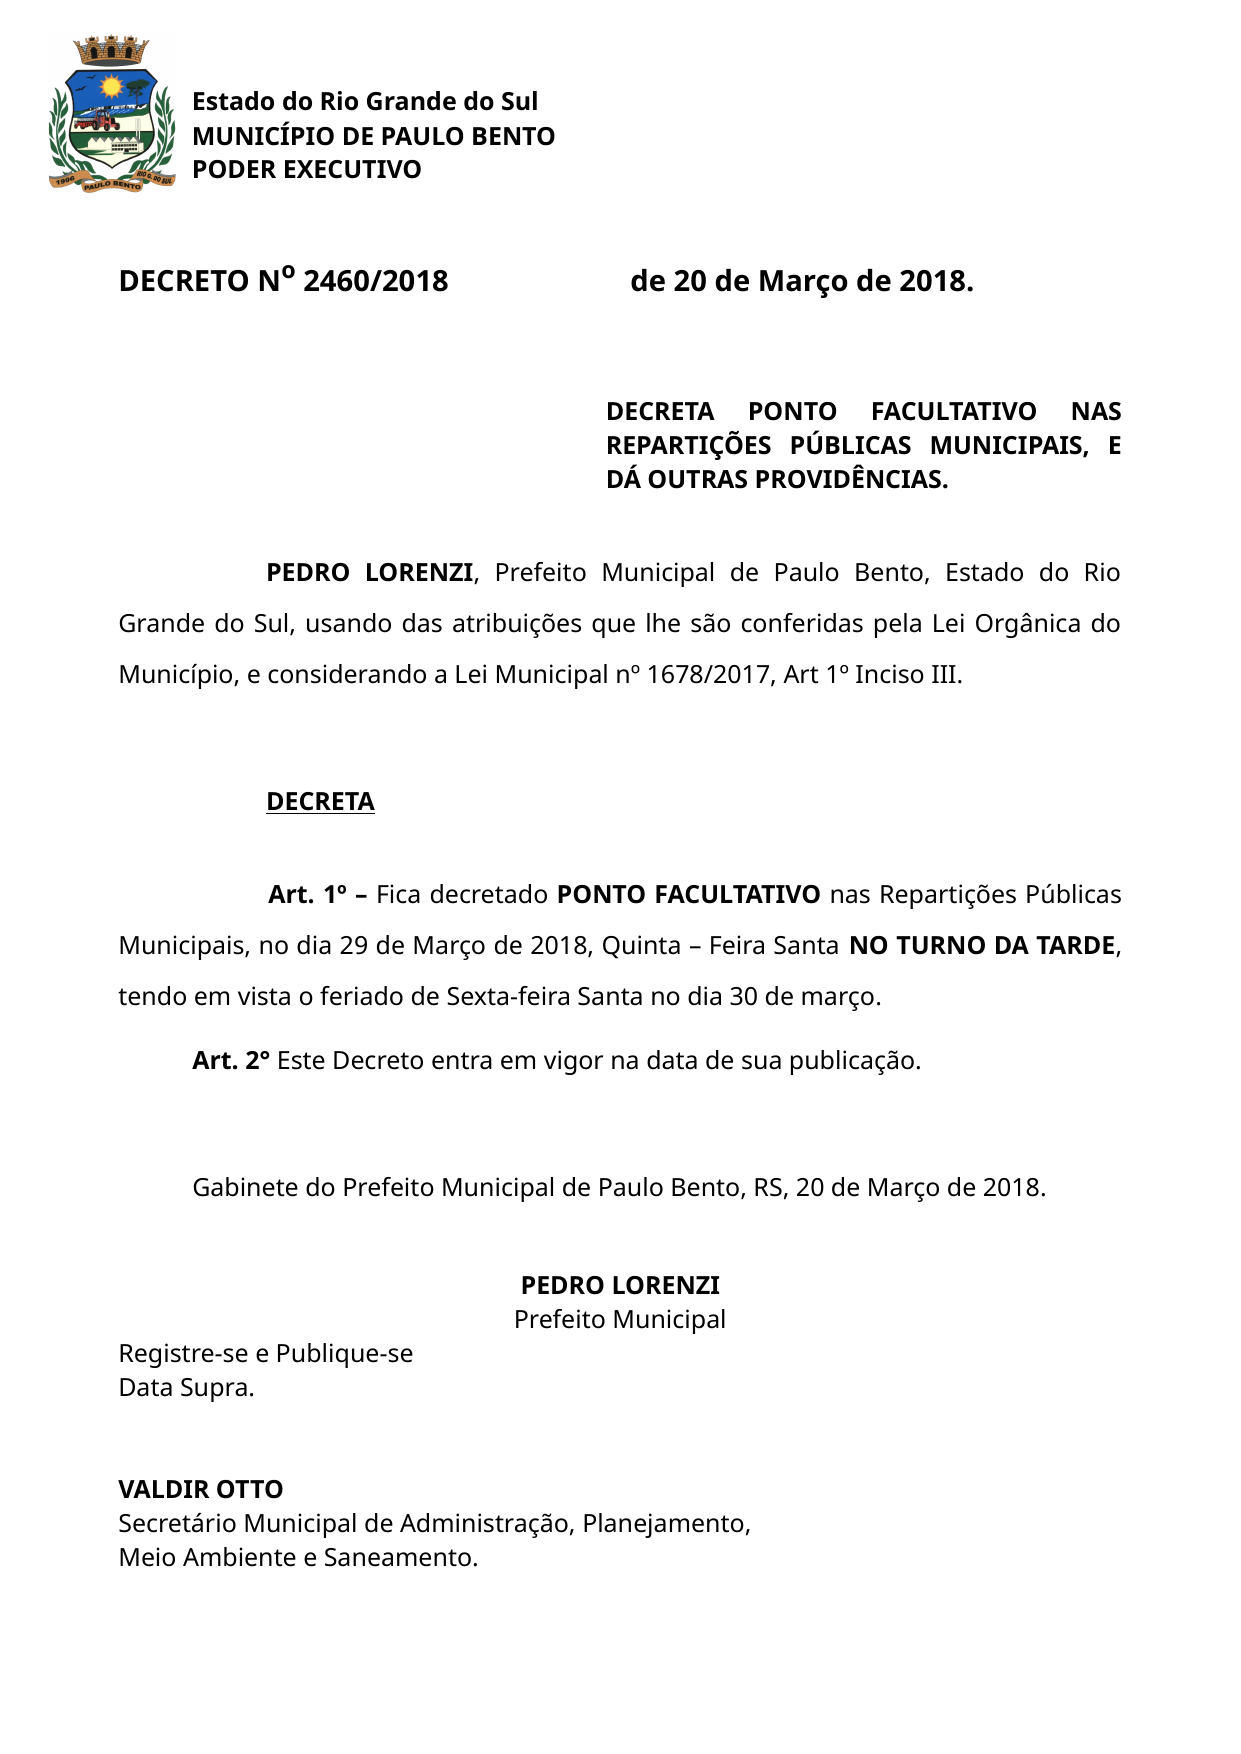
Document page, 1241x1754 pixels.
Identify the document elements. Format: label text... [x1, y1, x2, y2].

text Meio Ambiente e Saneamento. [118, 1540, 930, 1574]
text Data Supra. [118, 1369, 1122, 1403]
text Art. 1º – Fica decretado PONTO FACULTATIVO nas Repartições Públicas Municipais, no dia 29 de Março de 2018, Quinta – Feira Santa NO TURNO DA TARDE, tendo em vista o feriado de Sexta-feira Santa no dia 30 de março. [118, 877, 1122, 1013]
text PEDRO LORENZI [118, 1267, 1122, 1301]
picture [48, 34, 176, 193]
text Secretário Municipal de Administração, Planejamento, [118, 1506, 930, 1540]
text Gabinete do Prefeito Municipal de Paulo Bento, RS, 20 de Março de 2018. [118, 1170, 1122, 1204]
subtitle DECRETA PONTO FACULTATIVO NAS REPARTIÇÕES PÚBLICAS MUNICIPAIS, E DÁ OUTRAS PROVIDÊNCIAS. [606, 393, 1122, 496]
text DECRETA [192, 784, 1122, 818]
text Registre-se e Publique-se [118, 1335, 1122, 1369]
text PEDRO LORENZI, Prefeito Municipal de Paulo Bento, Estado do Rio Grande do Sul, usando das atribuições que lhe são conferidas pela Lei Orgânica do Município, e considerando a Lei Municipal nº 1678/2017, Art 1º Inciso III. [118, 555, 1122, 691]
text DECRETO No 2460/2018 de 20 de Março de 2018. [118, 254, 1122, 300]
text VALDIR OTTO [118, 1472, 930, 1506]
text Art. 2° Este Decreto entra em vigor na data de sua publicação. [118, 1043, 1122, 1077]
text Prefeito Municipal [118, 1301, 1122, 1335]
